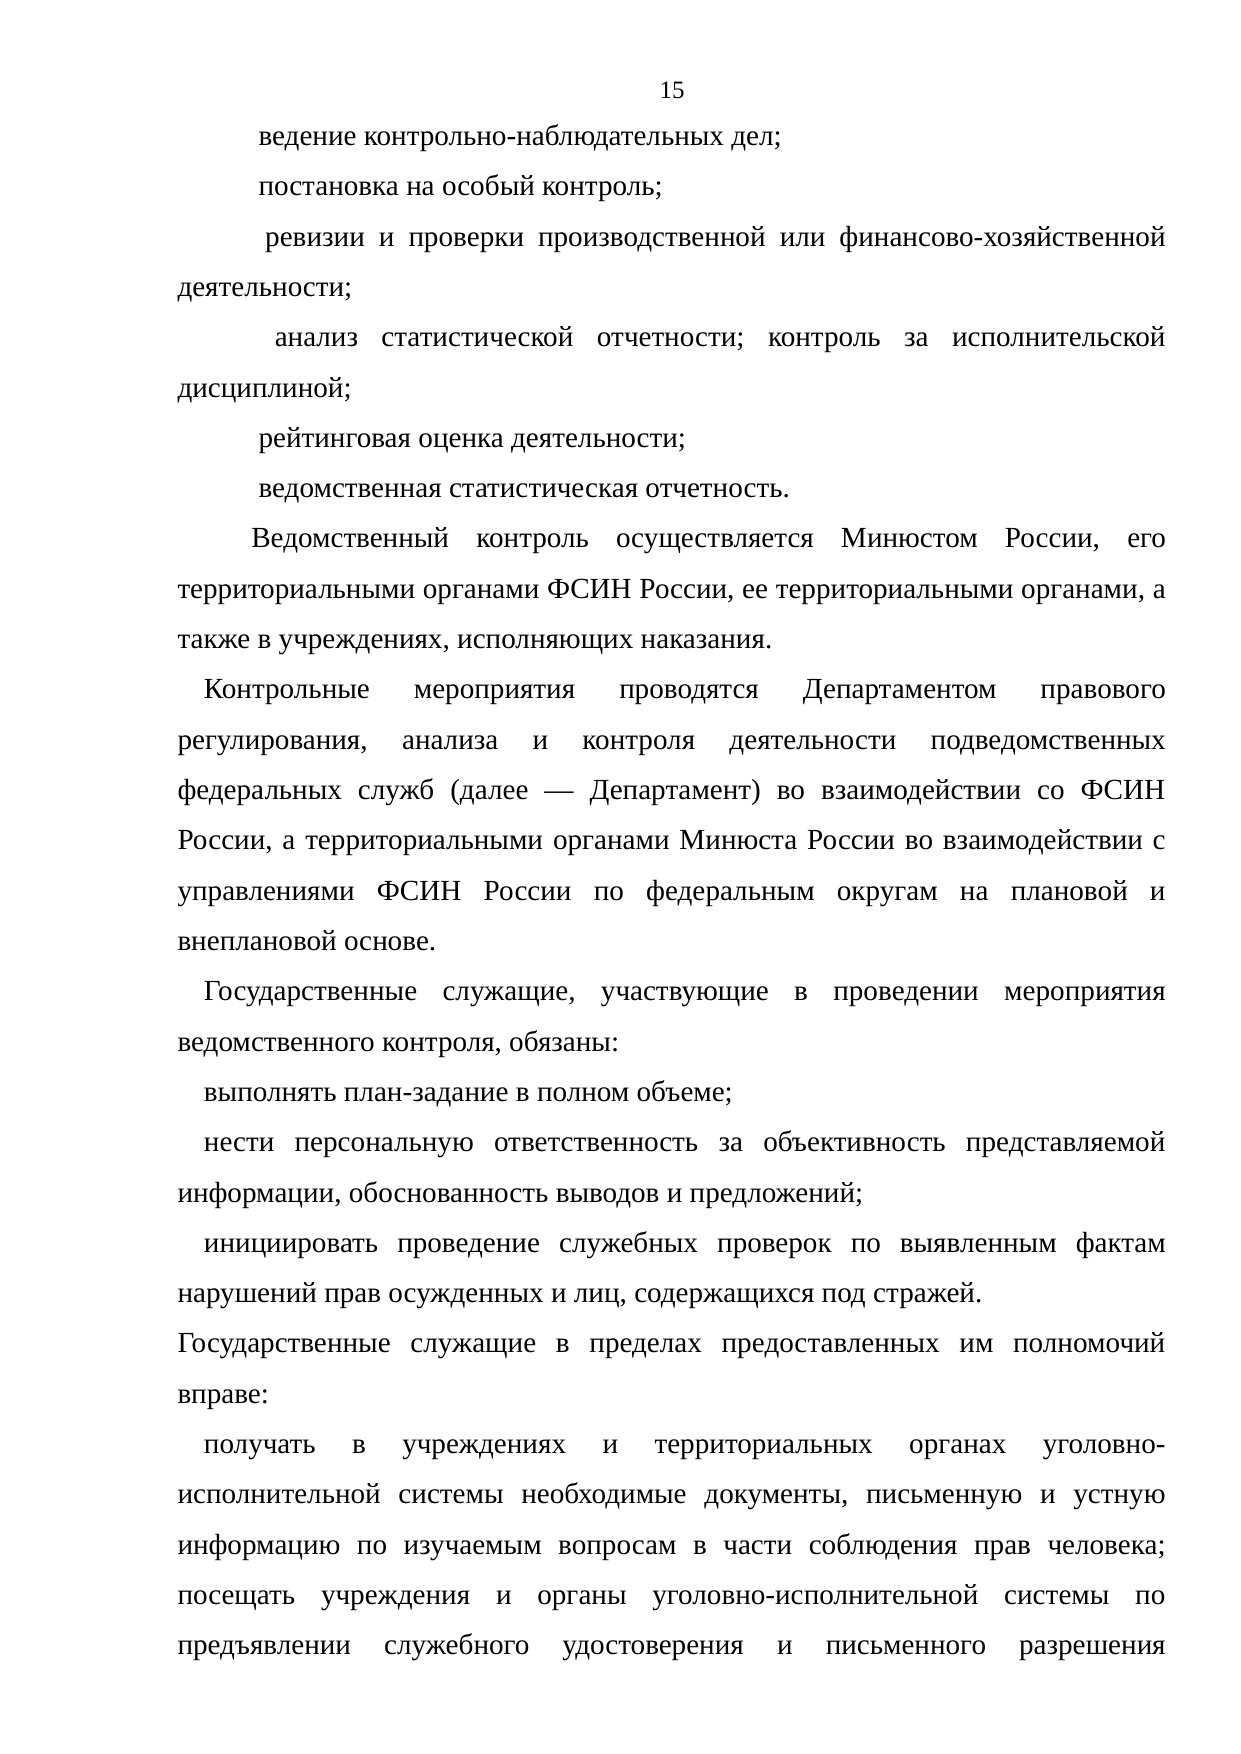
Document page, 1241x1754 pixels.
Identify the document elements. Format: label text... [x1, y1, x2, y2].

text выполнять план-задание в полном объеме; [177, 1074, 1166, 1108]
text постановка на особый контроль; [177, 168, 1166, 202]
text нести персональную ответственность за объективность представляемой информации, обоснованность выводов и предложений; [177, 1124, 1166, 1208]
text инициировать проведение служебных проверок по выявленным фактам нарушений прав осужденных и лиц, содержащихся под стражей. [177, 1225, 1166, 1309]
text получать в учреждениях и территориальных органах уголовно-исполнительной системы необходимые документы, письменную и устную информацию по изучаемым вопросам в части соблюдения прав человека; посещать учреждения и органы уголовно-исполнительной системы по предъявлении служебного удостоверения и письменного разрешения [177, 1426, 1166, 1661]
text анализ статистической отчетности; контроль за исполнительской дисциплиной; [177, 319, 1166, 403]
text Ведомственный контроль осуществляется Минюстом России, его территориальными органами ФСИН России, ее территориальными органами, а также в учреждениях, исполняющих наказания. [177, 521, 1166, 655]
text Государственные служащие в пределах предоставленных им полномочий вправе: [177, 1326, 1166, 1409]
text рейтинговая оценка деятельности; [177, 420, 1166, 453]
text ревизии и проверки производственной или финансово-хозяйственной деятельности; [177, 219, 1166, 303]
text ведение контрольно-наблюдательных дел; [177, 118, 1166, 152]
text Государственные служащие, участвующие в проведении мероприятия ведомственного контроля, обязаны: [177, 973, 1166, 1057]
text ведомственная статистическая отчетность. [177, 470, 1166, 504]
text Контрольные мероприятия проводятся Департаментом правового регулирования, анализа и контроля деятельности подведомственных федеральных служб (далее — Департамент) во взаимодействии со ФСИН России, а территориальными органами Минюста России во взаимодействии с управлениями ФСИН России по федеральным округам на плановой и внеплановой основе. [177, 672, 1166, 957]
